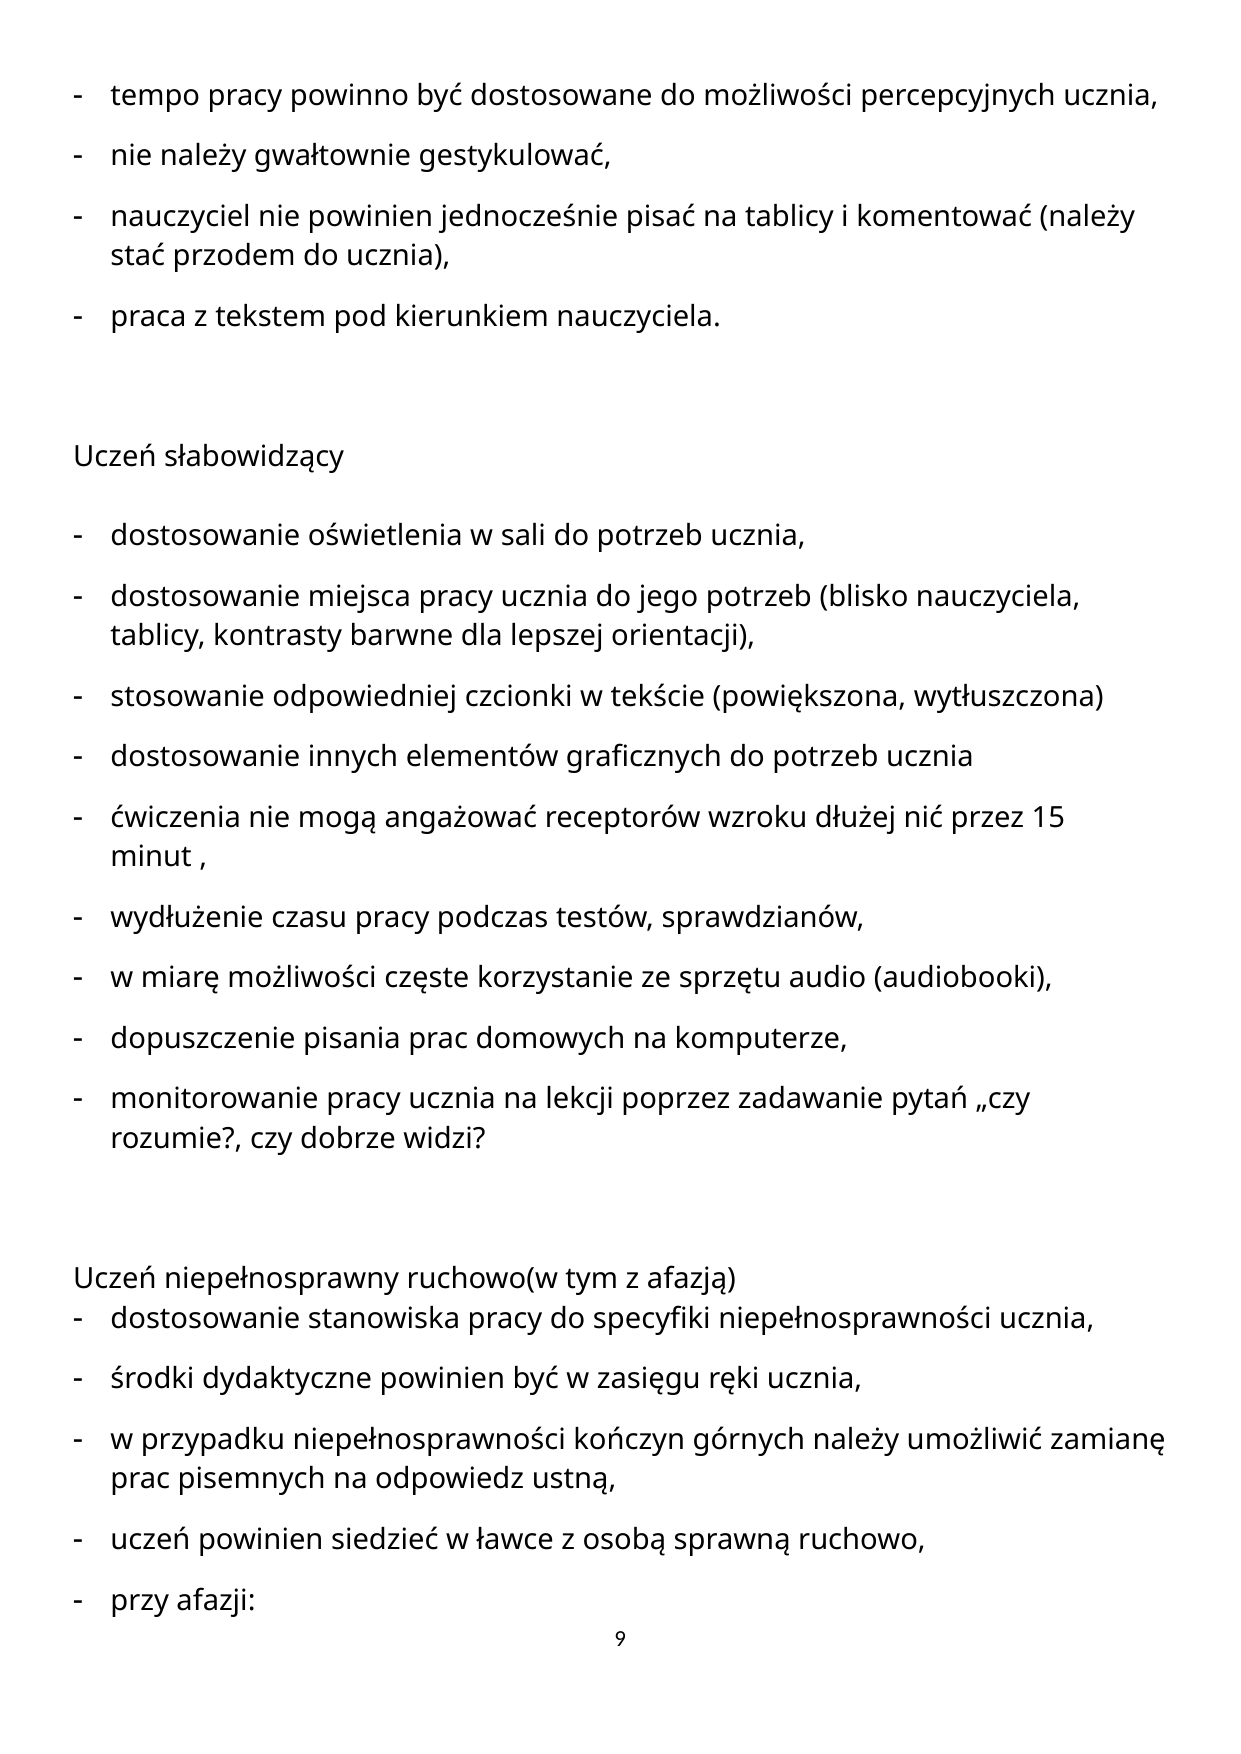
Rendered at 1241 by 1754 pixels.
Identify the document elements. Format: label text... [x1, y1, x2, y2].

list dopuszczenie pisania prac domowych na komputerze, [73, 1017, 1167, 1057]
list dostosowanie oświetlenia w sali do potrzeb ucznia, [73, 514, 1167, 554]
list stosowanie odpowiedniej czcionki w tekście (powiększona, wytłuszczona) [73, 675, 1167, 715]
list przy afazji: [73, 1579, 1167, 1618]
list wydłużenie czasu pracy podczas testów, sprawdzianów, [73, 896, 1167, 936]
list tempo pracy powinno być dostosowane do możliwości percepcyjnych ucznia, [73, 74, 1167, 113]
text Uczeń niepełnosprawny ruchowo(w tym z afazją) [73, 1257, 1167, 1297]
list nauczyciel nie powinien jednocześnie pisać na tablicy i komentować (należy stać przodem do ucznia), [73, 195, 1167, 274]
list w miarę możliwości częste korzystanie ze sprzętu audio (audiobooki), [73, 957, 1167, 996]
list ćwiczenia nie mogą angażować receptorów wzroku dłużej nić przez 15 minut , [73, 796, 1167, 875]
list monitorowanie pracy ucznia na lekcji poprzez zadawanie pytań „czy rozumie?, czy dobrze widzi? [73, 1078, 1167, 1157]
text Uczeń słabowidzący [73, 435, 1167, 474]
list dostosowanie miejsca pracy ucznia do jego potrzeb (blisko nauczyciela, tablicy, kontrasty barwne dla lepszej orientacji), [73, 575, 1167, 654]
list praca z tekstem pod kierunkiem nauczyciela. [73, 295, 1167, 335]
list uczeń powinien siedzieć w ławce z osobą sprawną ruchowo, [73, 1518, 1167, 1558]
list dostosowanie stanowiska pracy do specyfiki niepełnosprawności ucznia, [73, 1297, 1167, 1337]
list środki dydaktyczne powinien być w zasięgu ręki ucznia, [73, 1358, 1167, 1397]
list w przypadku niepełnosprawności kończyn górnych należy umożliwić zamianę prac pisemnych na odpowiedz ustną, [73, 1418, 1167, 1497]
list dostosowanie innych elementów graficznych do potrzeb ucznia [73, 736, 1167, 775]
list nie należy gwałtownie gestykulować, [73, 134, 1167, 174]
